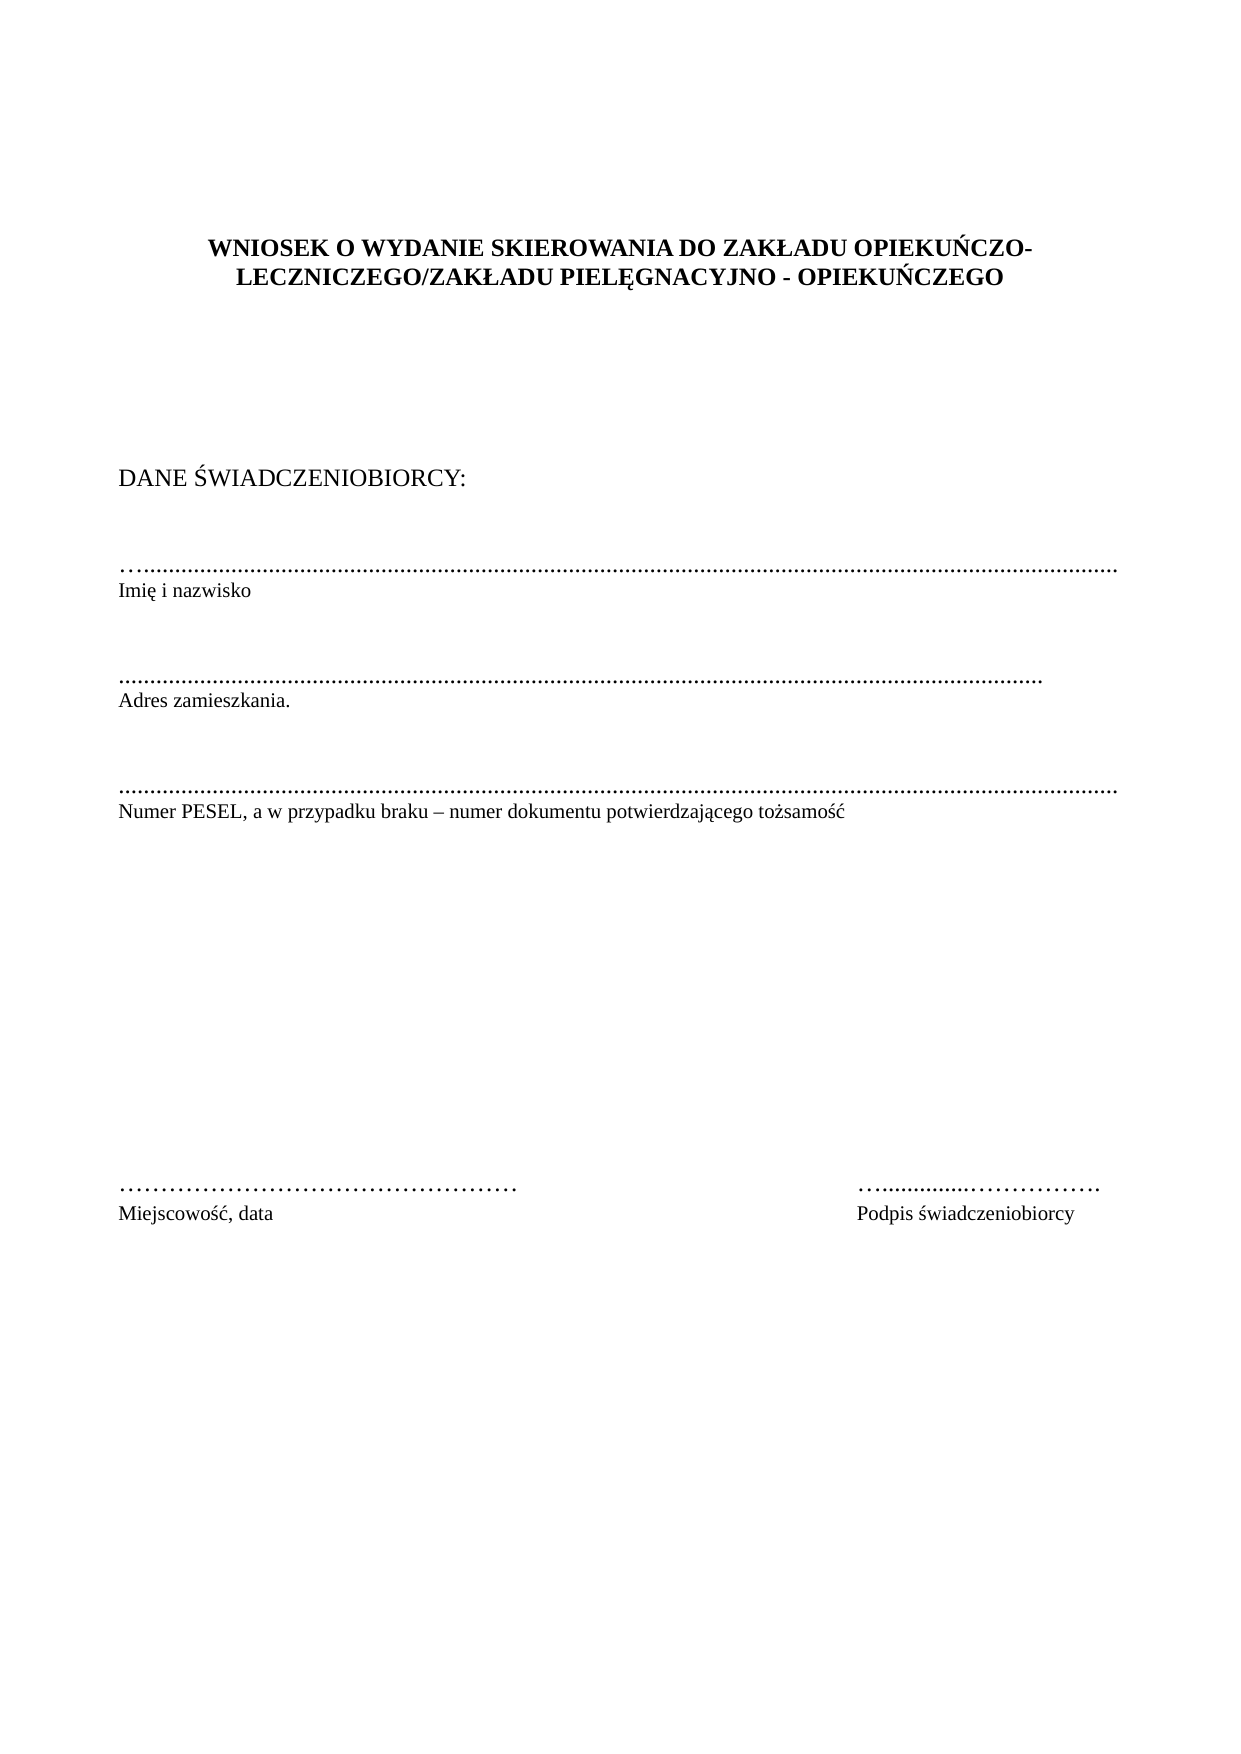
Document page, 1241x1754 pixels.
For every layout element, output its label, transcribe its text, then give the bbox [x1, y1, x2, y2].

text ………………………………………… …..............……………. [118, 1168, 1122, 1197]
text …............................................................................................................................................................ [118, 549, 1122, 578]
text Numer PESEL, a w przypadku braku – numer dokumentu potwierdzającego tożsamość [118, 799, 1122, 823]
text Imię i nazwisko [118, 578, 1122, 602]
text .................................................................................................................................................... [118, 660, 1122, 688]
text DANE ŚWIADCZENIOBIORCY: [118, 463, 1122, 492]
text ................................................................................................................................................................ [118, 770, 1122, 799]
text Miejscowość, data Podpis świadczeniobiorcy [118, 1197, 1122, 1225]
text WNIOSEK O WYDANIE SKIEROWANIA DO ZAKŁADU OPIEKUŃCZO- LECZNICZEGO/ZAKŁADU PIELĘGNACYJNO - OPIEKUŃCZEGO [118, 233, 1122, 291]
text Adres zamieszkania. [118, 688, 1122, 712]
